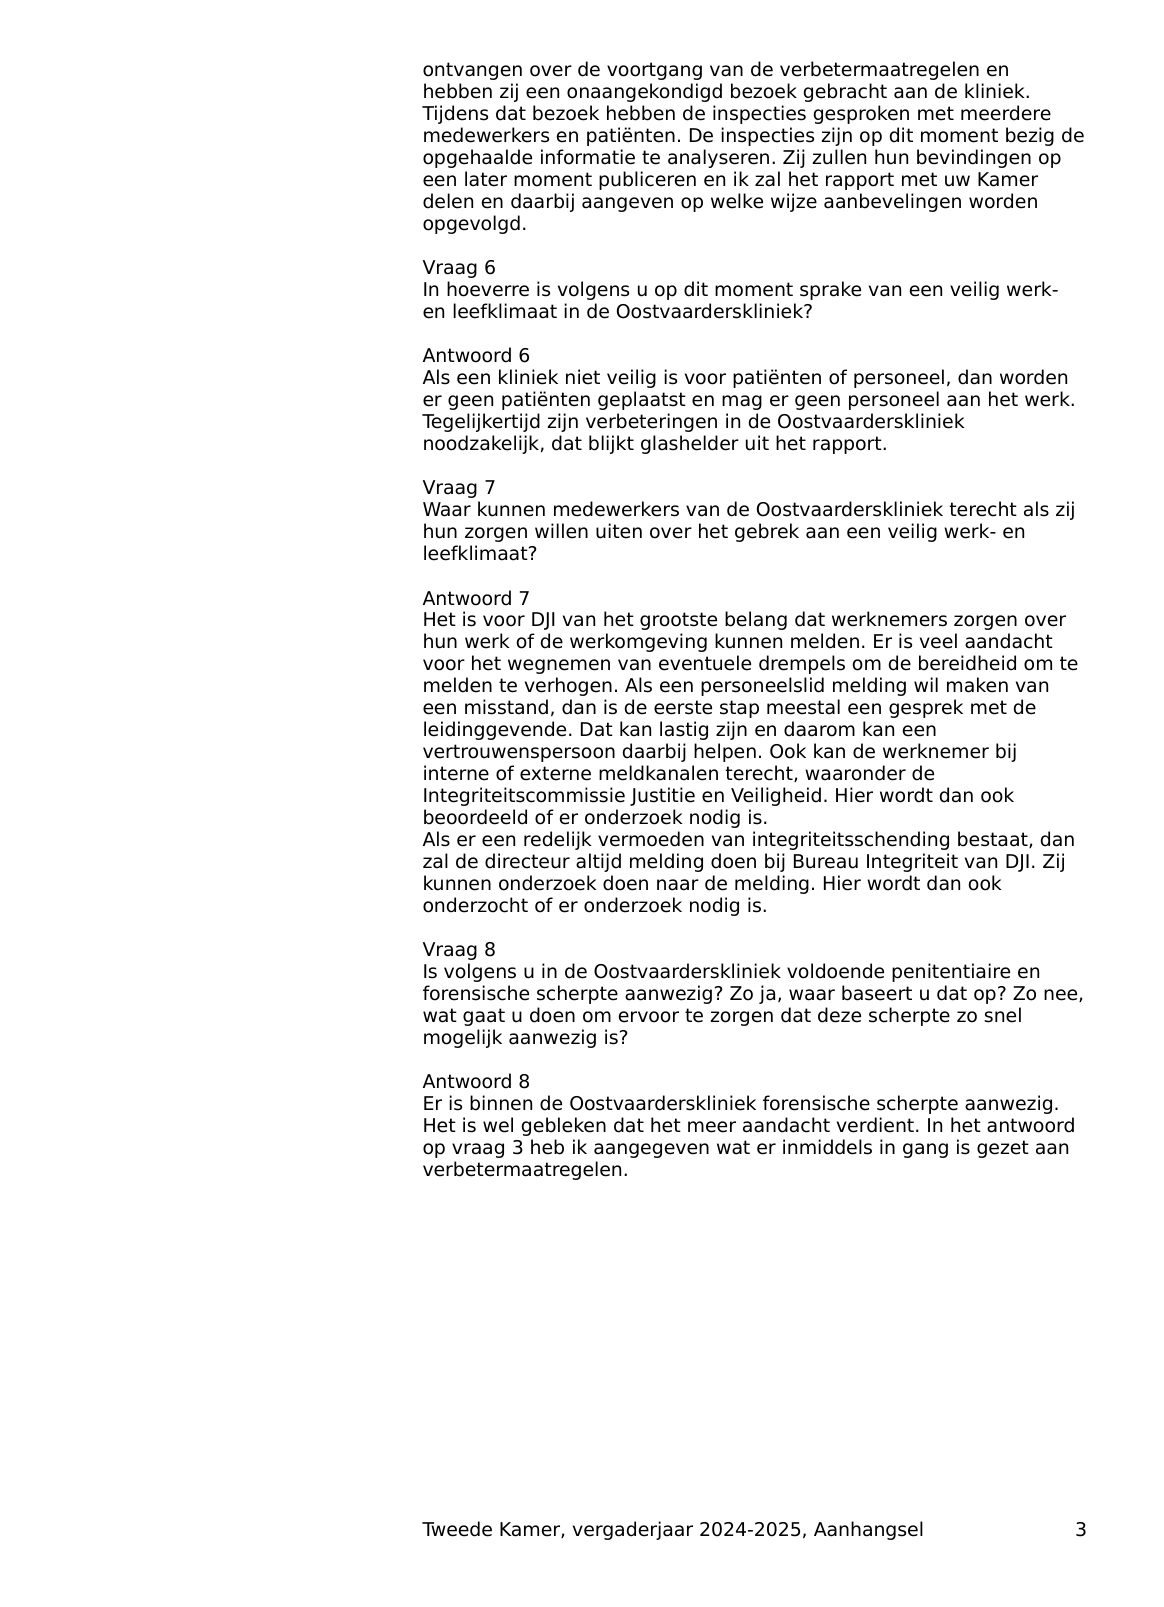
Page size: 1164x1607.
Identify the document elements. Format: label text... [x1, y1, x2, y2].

text Als er een redelijk vermoeden van integriteitsschending bestaat, dan zal de directeur altijd melding doen bij Bureau Integriteit van DJI. Zij kunnen onderzoek doen naar de melding. Hier wordt dan ook onderzocht of er onderzoek nodig is. [422, 829, 1087, 917]
text Vraag 6 [422, 257, 1087, 279]
text In hoeverre is volgens u op dit moment sprake van een veilig werk- en leefklimaat in de Oostvaarderskliniek? [422, 279, 1087, 323]
text Vraag 7 [422, 477, 1087, 499]
text ontvangen over de voortgang van de verbetermaatregelen en hebben zij een onaangekondigd bezoek gebracht aan de kliniek. Tijdens dat bezoek hebben de inspecties gesproken met meerdere medewerkers en patiënten. De inspecties zijn op dit moment bezig de opgehaalde informatie te analyseren. Zij zullen hun bevindingen op een later moment publiceren en ik zal het rapport met uw Kamer delen en daarbij aangeven op welke wijze aanbevelingen worden opgevolgd. [422, 59, 1087, 235]
text Waar kunnen medewerkers van de Oostvaarderskliniek terecht als zij hun zorgen willen uiten over het gebrek aan een veilig werk- en leefklimaat? [422, 499, 1087, 565]
text Als een kliniek niet veilig is voor patiënten of personeel, dan worden er geen patiënten geplaatst en mag er geen personeel aan het werk. Tegelijkertijd zijn verbeteringen in de Oostvaarderskliniek noodzakelijk, dat blijkt glashelder uit het rapport. [422, 367, 1087, 455]
text Het is voor DJI van het grootste belang dat werknemers zorgen over hun werk of de werkomgeving kunnen melden. Er is veel aandacht voor het wegnemen van eventuele drempels om de bereidheid om te melden te verhogen. Als een personeelslid melding wil maken van een misstand, dan is de eerste stap meestal een gesprek met de leidinggevende. Dat kan lastig zijn en daarom kan een vertrouwenspersoon daarbij helpen. Ook kan de werknemer bij interne of externe meldkanalen terecht, waaronder de Integriteitscommissie Justitie en Veiligheid. Hier wordt dan ook beoordeeld of er onderzoek nodig is. [422, 609, 1087, 829]
text Er is binnen de Oostvaarderskliniek forensische scherpte aanwezig. Het is wel gebleken dat het meer aandacht verdient. In het antwoord op vraag 3 heb ik aangegeven wat er inmiddels in gang is gezet aan verbetermaatregelen. [422, 1093, 1087, 1181]
text Is volgens u in de Oostvaarderskliniek voldoende penitentiaire en forensische scherpte aanwezig? Zo ja, waar baseert u dat op? Zo nee, wat gaat u doen om ervoor te zorgen dat deze scherpte zo snel mogelijk aanwezig is? [422, 961, 1087, 1049]
text Antwoord 6 [422, 345, 1087, 367]
text Antwoord 8 [422, 1071, 1087, 1093]
text Antwoord 7 [422, 587, 1087, 609]
text Vraag 8 [422, 939, 1087, 961]
